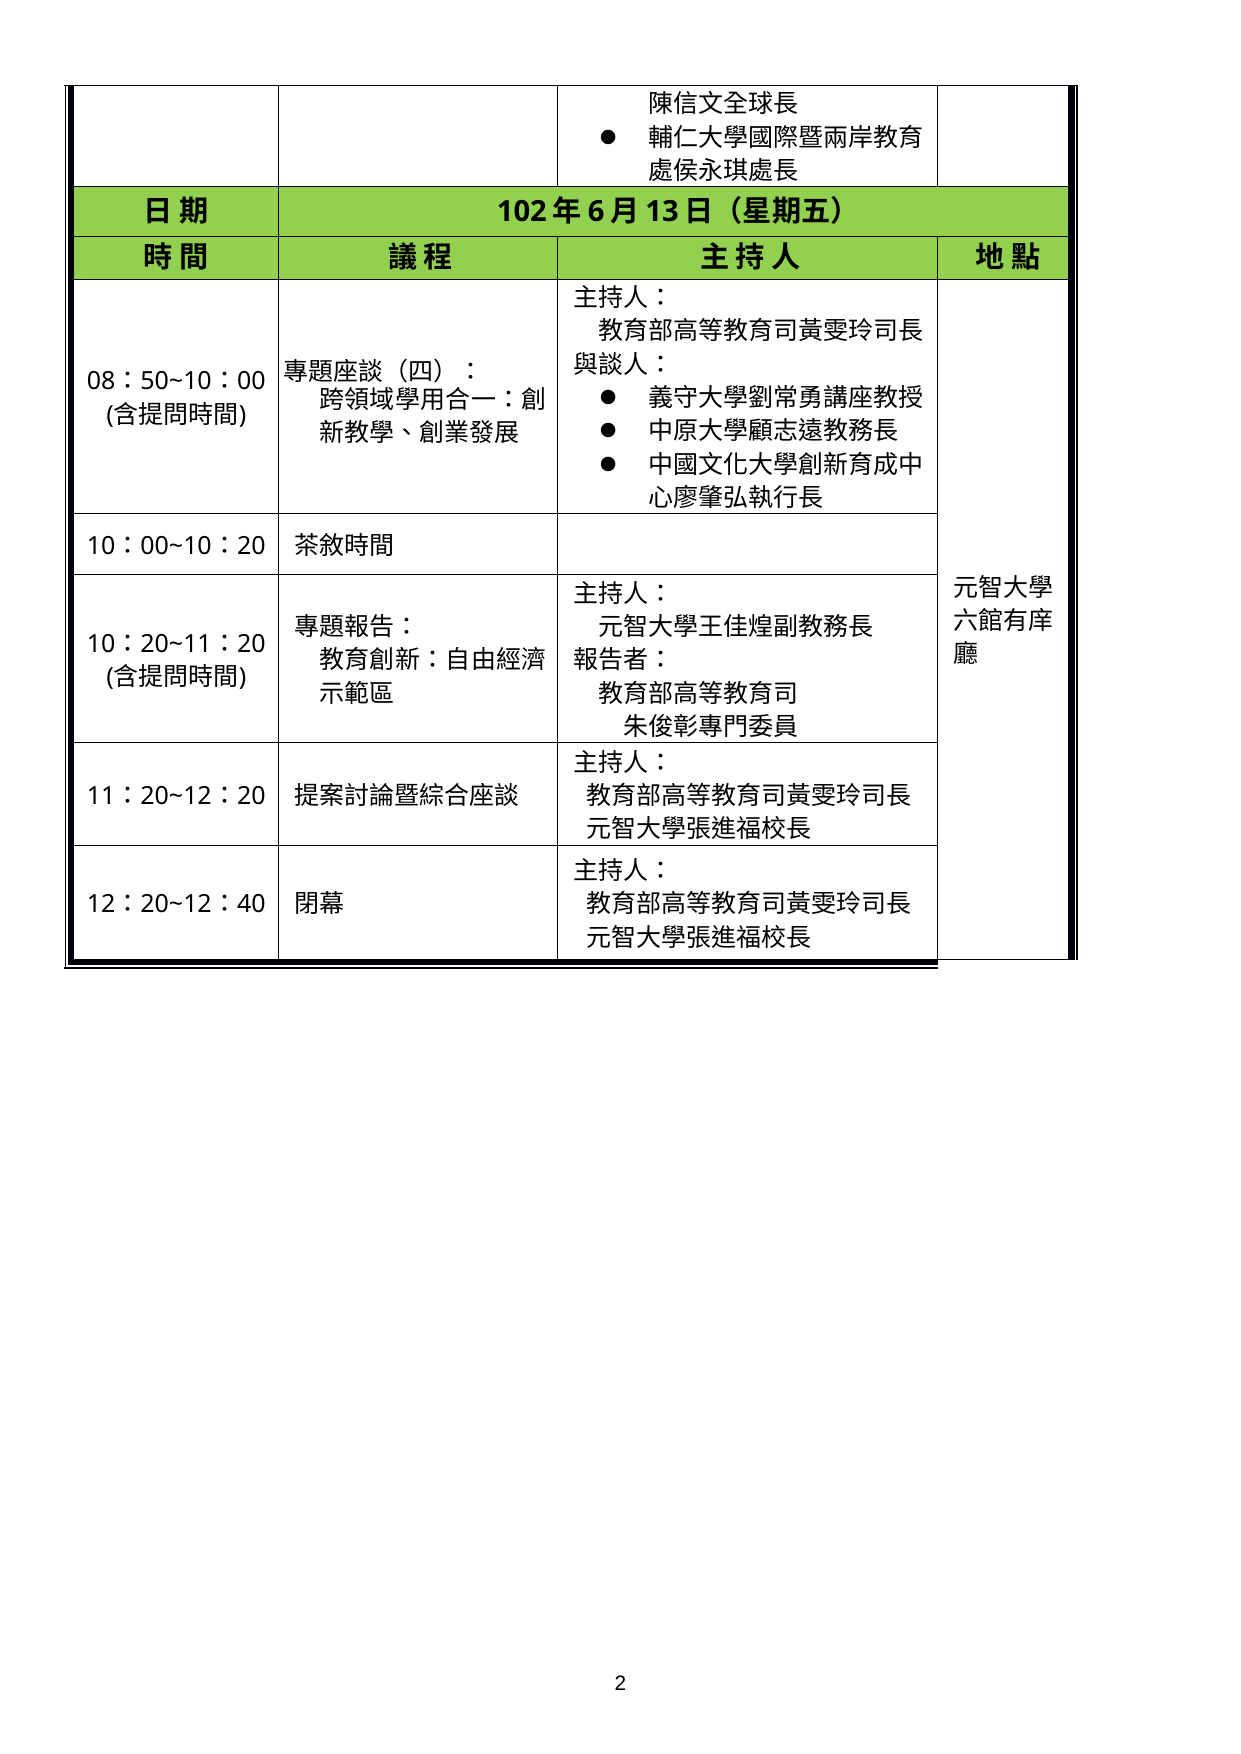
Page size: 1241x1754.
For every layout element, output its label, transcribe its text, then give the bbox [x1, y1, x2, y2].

table_cell 專題報告： 教育創新：自由經濟示範區 [279, 575, 557, 742]
table_cell 地 點 [938, 237, 1068, 279]
table_cell 閉幕 [279, 846, 557, 959]
table_cell 主持人： 教育部高等教育司黃雯玲司長 元智大學張進福校長 [558, 743, 937, 845]
table_cell 主 持 人 [558, 237, 937, 279]
table_cell 茶敘時間 [279, 514, 557, 574]
table_cell 10：00~10：20 [74, 514, 278, 574]
table_cell 11：20~12：20 [74, 743, 278, 845]
table_cell 主持人： 元智大學王佳煌副教務長 報告者： 教育部高等教育司 朱俊彰專門委員 [558, 575, 937, 742]
table_cell 時 間 [74, 237, 278, 279]
table_cell [279, 86, 557, 186]
table_cell [74, 86, 278, 186]
table_cell 提案討論暨綜合座談 [279, 743, 557, 845]
table_cell 主持人： 教育部高等教育司黃雯玲司長 元智大學張進福校長 [558, 846, 937, 959]
table_cell 主持人： 元智大學張百棧教務長 與談人： 國立交通大學周世傑國際長 國立清華大學全球事務處陳信文全球長 輔仁大學國際暨兩岸教育處侯永琪處長 [558, 86, 937, 186]
table_cell [558, 514, 937, 574]
table_cell 元智大學 六館有庠廳 [938, 280, 1068, 959]
table_cell 102年6月13日（星期五） [279, 187, 1068, 236]
table_cell 專題座談（四）： 跨領域學用合一：創新教學、創業發展 [279, 280, 557, 513]
table_cell 12：20~12：40 [74, 846, 278, 959]
table_cell 08：50~10：00 (含提問時間) [74, 280, 278, 513]
table_cell 10：20~11：20 (含提問時間) [74, 575, 278, 742]
table_cell [938, 86, 1068, 186]
table_cell 主持人： 教育部高等教育司黃雯玲司長 與談人： 義守大學劉常勇講座教授 中原大學顧志遠教務長 中國文化大學創新育成中心廖肇弘執行長 [558, 280, 937, 513]
table_cell 議 程 [279, 237, 557, 279]
table_cell 日 期 [74, 187, 278, 236]
